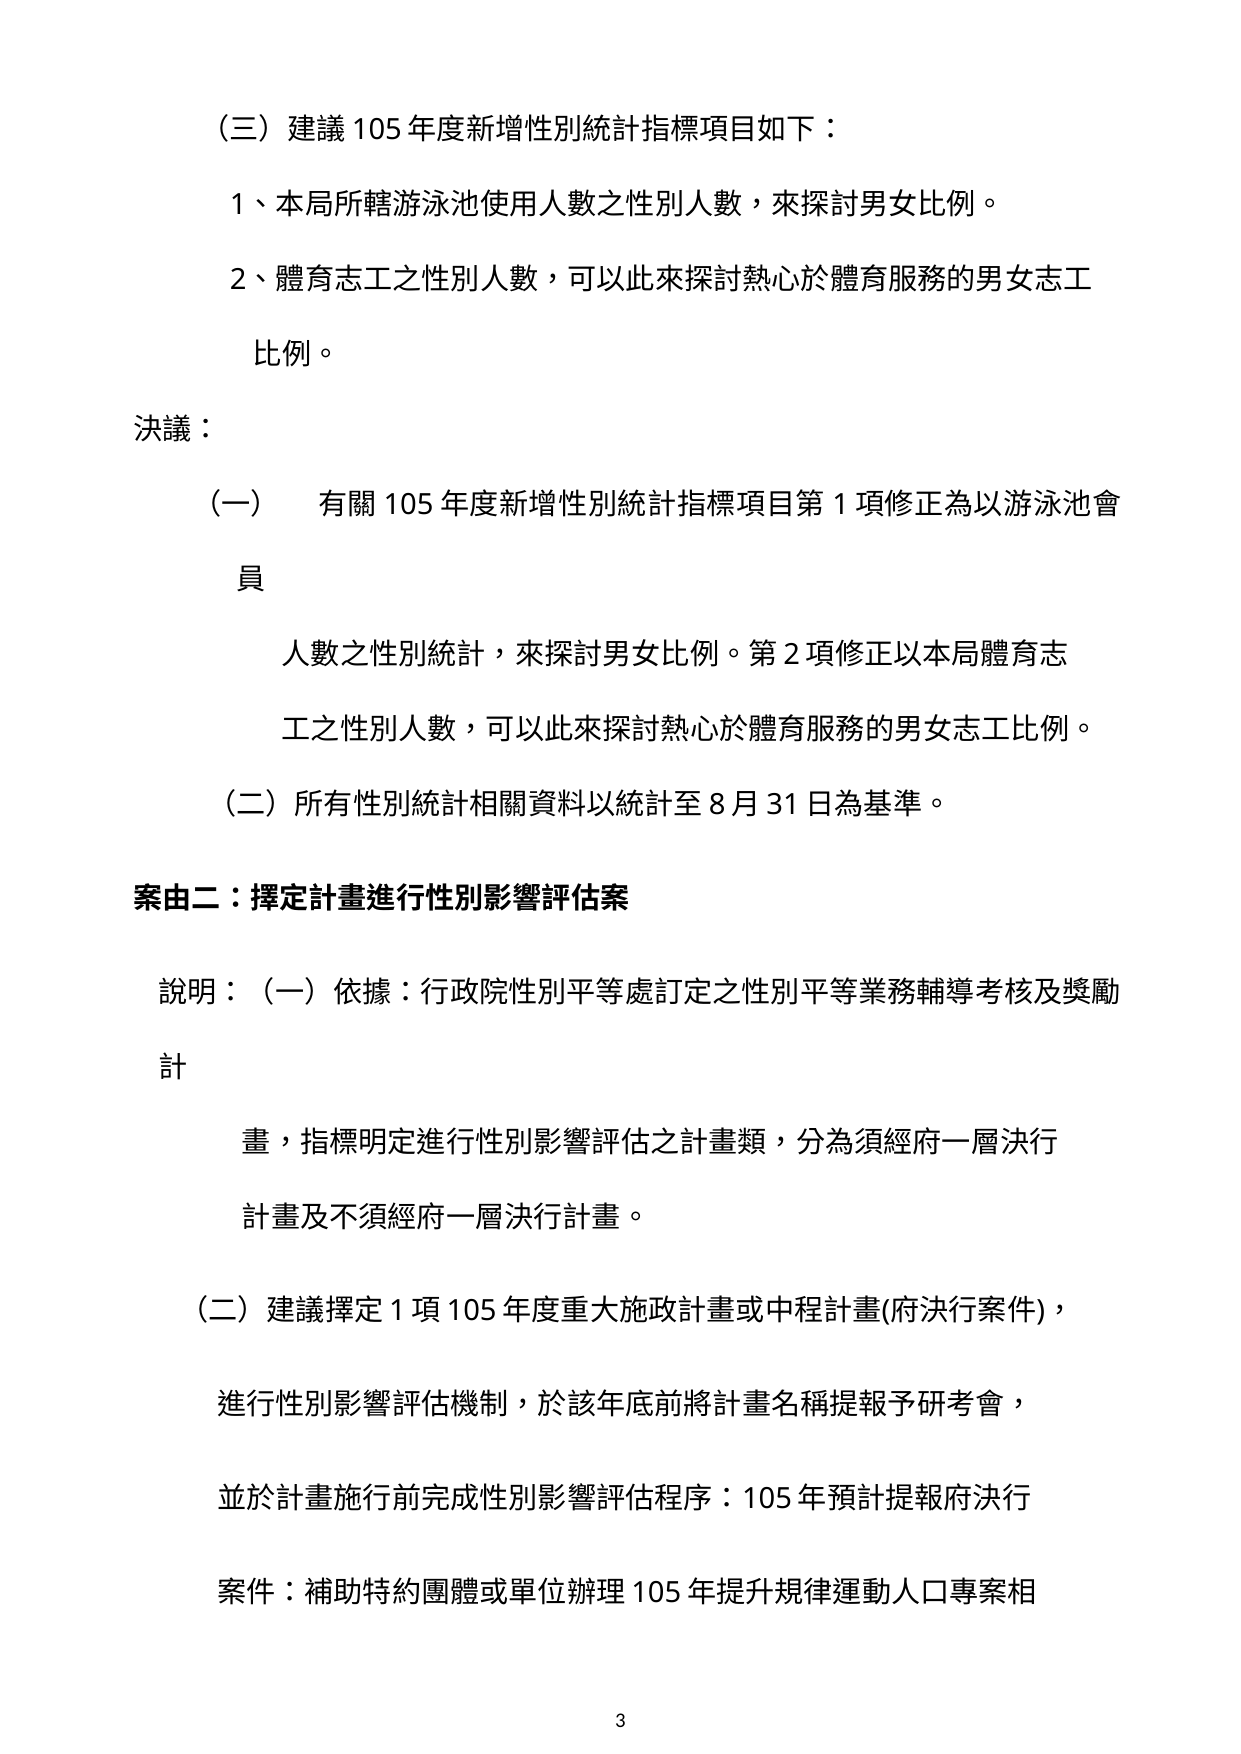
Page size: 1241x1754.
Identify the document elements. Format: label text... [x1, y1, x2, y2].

text （三）建議105年度新增性別統計指標項目如下： [177, 89, 1122, 164]
text 案由二：擇定計畫進行性別影響評估案 [118, 858, 1122, 933]
text 並於計畫施行前完成性別影響評估程序：105年預計提報府決行 [118, 1458, 1122, 1533]
text 2、體育志工之性別人數，可以此來探討熱心於體育服務的男女志工 [192, 239, 1122, 314]
text 決議： [118, 389, 1122, 464]
text 說明：（一）依據：行政院性別平等處訂定之性別平等業務輔導考核及獎勵計 [158, 952, 1122, 1102]
text 1、本局所轄游泳池使用人數之性別人數，來探討男女比例。 [192, 164, 1122, 239]
list 有關105年度新增性別統計指標項目第1項修正為以游泳池會員 [192, 464, 1122, 614]
text （二）所有性別統計相關資料以統計至8月31日為基準。 [192, 764, 1122, 839]
text 人數之性別統計，來探討男女比例。第2項修正以本局體育志 [236, 614, 1122, 689]
text 畫，指標明定進行性別影響評估之計畫類，分為須經府一層決行 [158, 1102, 1122, 1177]
text 工之性別人數，可以此來探討熱心於體育服務的男女志工比例。 [236, 689, 1122, 764]
text 比例。 [192, 314, 1122, 389]
text 案件：補助特約團體或單位辦理105年提升規律運動人口專案相 [118, 1552, 1122, 1627]
text 進行性別影響評估機制，於該年底前將計畫名稱提報予研考會， [118, 1364, 1122, 1439]
text （二）建議擇定1項105年度重大施政計畫或中程計畫(府決行案件)， [118, 1271, 1122, 1346]
text 計畫及不須經府一層決行計畫。 [158, 1177, 1122, 1252]
